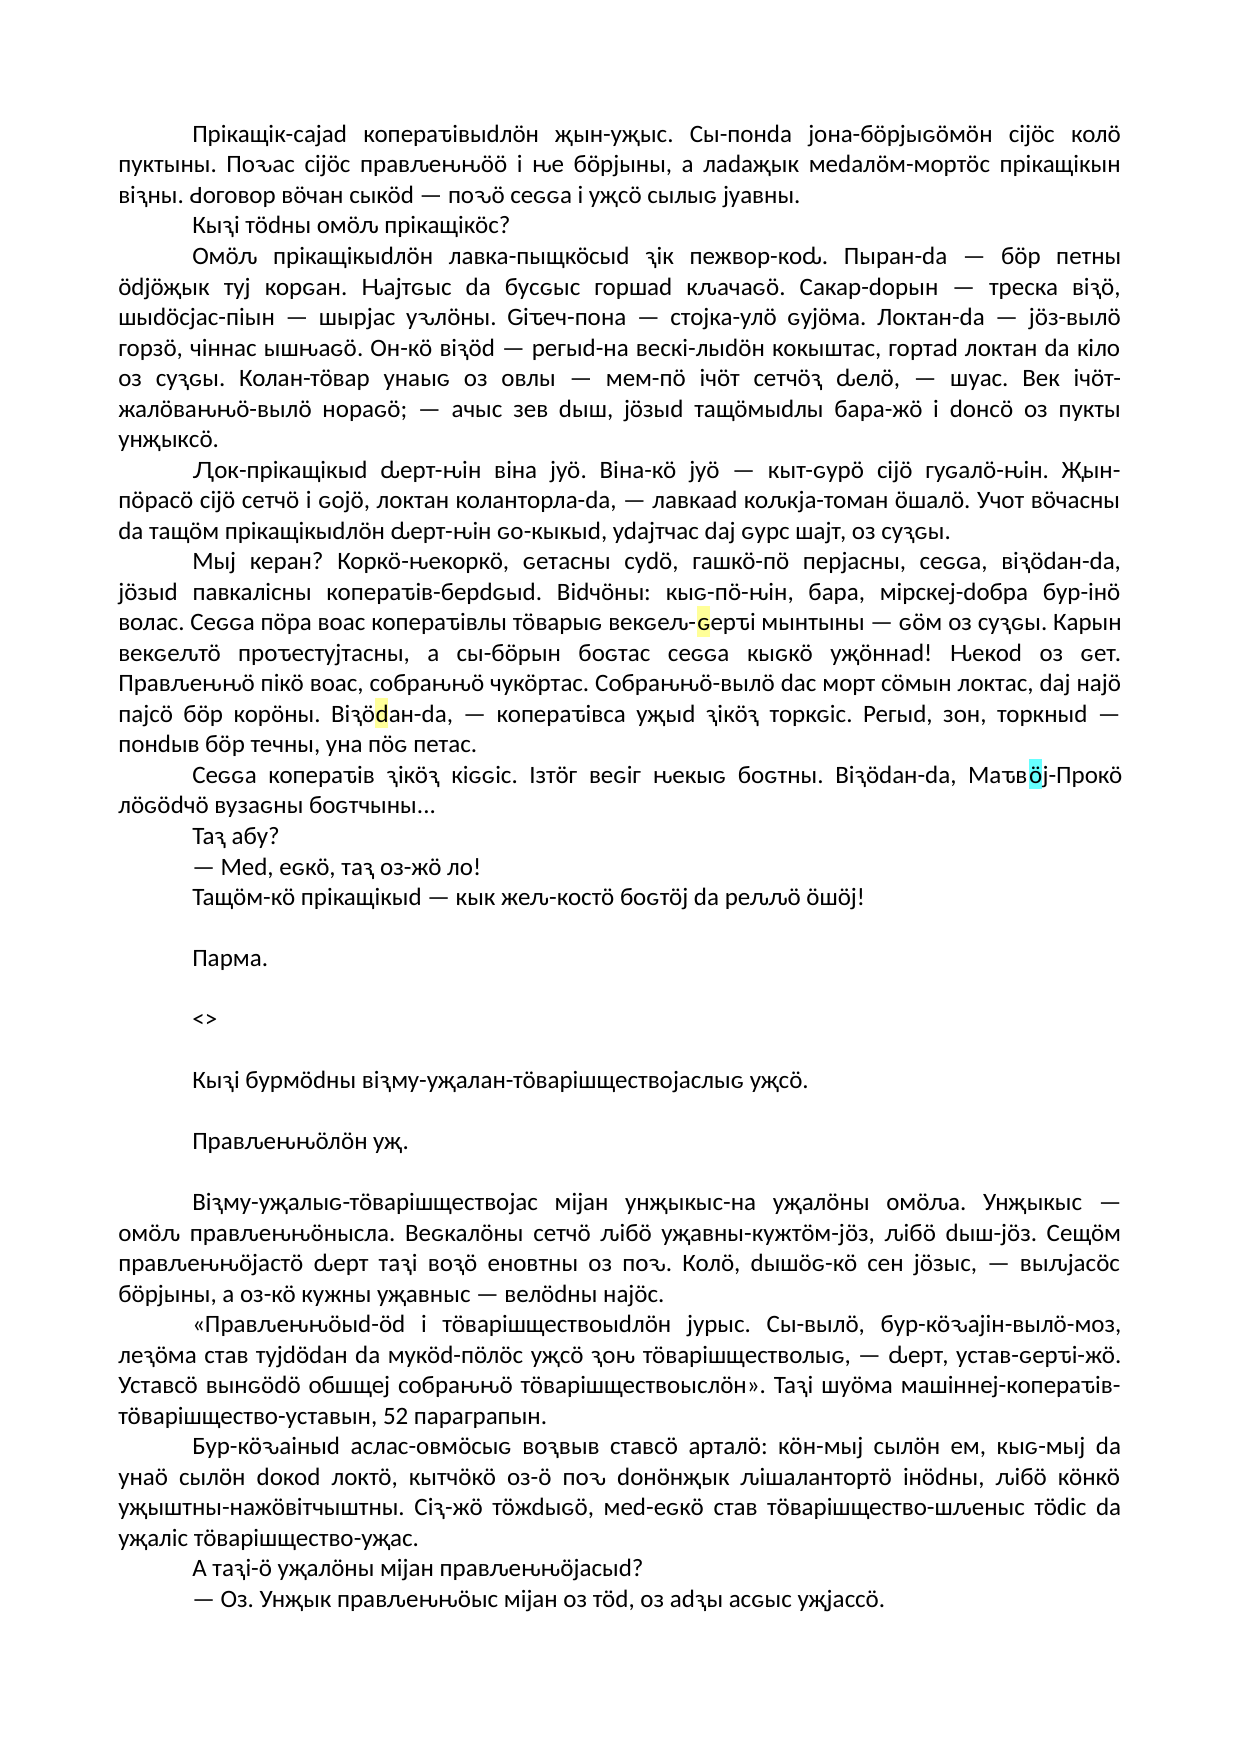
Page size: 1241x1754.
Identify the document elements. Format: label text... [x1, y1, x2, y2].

text Кыԇі бурмӧԁны віԇму-уҗалан-тӧварішществојаслыԍ уҗсӧ. [118, 1064, 1122, 1095]
text А таԇі-ӧ уҗалӧны міјан правԉеԋԋӧјасыԁ? [118, 1553, 1122, 1583]
text Парма. [118, 942, 1122, 973]
text Ԉок-прікащікыԁ ԃерт-ԋін віна јуӧ. Віна-кӧ јуӧ — кыт-ԍурӧ сіјӧ гуԍалӧ-ԋін. Җын-пӧрасӧ сіјӧ сетчӧ і ԍојӧ, локтан коланторла-ԁа, — лавкааԁ коԉкја-томан ӧшалӧ. Учот вӧчасны ԁа тащӧм прікащікыԁлӧн ԃерт-ԋін ԍо-кыкыԁ, уԁајтчас ԁај ԍурс шајт, оз суԇԍы. [118, 454, 1122, 545]
text «Правԉеԋԋӧыԁ-ӧԁ і тӧварішществоыԁлӧн јурыс. Сы-вылӧ, бур-кӧԅајін-вылӧ-моз, леԇӧма став тујԁӧԁан ԁа мукӧԁ-пӧлӧс уҗсӧ ԇоԋ тӧварішществолыԍ, — ԃерт, устав-ԍерԏі-жӧ. Уставсӧ вынԍӧԁӧ обшщеј собраԋԋӧ тӧварішществоыслӧн». Таԇі шуӧма машіннеј-копераԏів-тӧварішщество-уставын, 52 параграпын. [118, 1308, 1122, 1431]
text Віԇму-уҗалыԍ-тӧварішществојас міјан унҗыкыс-на уҗалӧны омӧԉа. Унҗыкыс — омӧԉ правԉеԋԋӧнысла. Веԍкалӧны сетчӧ ԉібӧ уҗавны-кужтӧм-јӧз, ԉібӧ ԁыш-јӧз. Сещӧм правԉеԋԋӧјастӧ ԃерт таԇі воԇӧ еновтны оз поԅ. Колӧ, ԁышӧԍ-кӧ сен јӧзыс, — выԉјасӧс бӧрјыны, а оз-кӧ кужны уҗавныс — велӧԁны најӧс. [118, 1186, 1122, 1308]
text Омӧԉ прікащікыԁлӧн лавка-пыщкӧсыԁ ԇік пежвор-коԃ. Пыран-ԁа — бӧр петны ӧԁјӧҗык туј корԍан. Ԋајтԍыс ԁа бусԍыс горшаԁ кԉачаԍӧ. Сакар-ԁорын — треска віԇӧ, шыԁӧсјас-піын — шырјас уԅлӧны. Ԍіԏеч-пона — стојка-улӧ ԍујӧма. Локтан-ԁа — јӧз-вылӧ горзӧ, чіннас ышԋаԍӧ. Он-кӧ віԇӧԁ — регыԁ-на вескі-лыԁӧн кокыштас, гортаԁ локтан ԁа кіло оз суԇԍы. Колан-тӧвар унаыԍ оз овлы — мем-пӧ ічӧт сетчӧԇ ԃелӧ, — шуас. Век ічӧт-жалӧваԋԋӧ-вылӧ нораԍӧ; — ачыс зев ԁыш, јӧзыԁ тащӧмыԁлы бара-жӧ і ԁонсӧ оз пукты унҗыксӧ. [118, 240, 1122, 454]
text Кыԇі тӧԁны омӧԉ прікащікӧс? [118, 210, 1122, 240]
text Прікащік-сајаԁ копераԏівыԁлӧн җын-уҗыс. Сы-понԁа јона-бӧрјыԍӧмӧн сіјӧс колӧ пуктыны. Поԅас сіјӧс правԉеԋԋӧӧ і ԋе бӧрјыны, а лаԁаҗык меԁалӧм-мортӧс прікащікын віԇны. Ԁоговор вӧчан сыкӧԁ — поԅӧ сеԍԍа і уҗсӧ сылыԍ јуавны. [118, 118, 1122, 210]
text — Оз. Унҗык правԉеԋԋӧыс міјан оз тӧԁ, оз аԁԇы асԍыс уҗјассӧ. [118, 1583, 1122, 1614]
text Правԉеԋԋӧлӧн уҗ. [118, 1125, 1122, 1156]
text Мыј керан? Коркӧ-ԋекоркӧ, ԍетасны суԁӧ, гашкӧ-пӧ перјасны, сеԍԍа, віԇӧԁан-ԁа, јӧзыԁ павкалісны копераԏів-берԁԍыԁ. Віԁчӧны: кыԍ-пӧ-ԋін, бара, мірскеј-ԁобра бур-інӧ волас. Сеԍԍа пӧра воас копераԏівлы тӧварыԍ векԍеԉ-ԍерԏі мынтыны — ԍӧм оз суԇԍы. Карын векԍеԉтӧ проԏестујтасны, а сы-бӧрын боԍтас сеԍԍа кыԍкӧ уҗӧннаԁ! Ԋекоԁ оз ԍет. Правԉеԋԋӧ пікӧ воас, собраԋԋӧ чукӧртас. Собраԋԋӧ-вылӧ ԁас морт сӧмын локтас, ԁај најӧ пајсӧ бӧр корӧны. Віԇӧԁан-ԁа, — копераԏівса уҗыԁ ԇікӧԇ торкԍіс. Регыԁ, зон, торкныԁ — понԁыв бӧр течны, уна пӧԍ петас. [118, 545, 1122, 759]
text Таԇ абу? [118, 820, 1122, 851]
text <> [118, 1003, 1122, 1034]
text — Меԁ, еԍкӧ, таԇ оз-жӧ ло! [118, 851, 1122, 881]
text Сеԍԍа копераԏів ԇікӧԇ кіԍԍіс. Ізтӧг веԍіг ԋекыԍ боԍтны. Віԇӧԁан-ԁа, Маԏвӧј-Прокӧ лӧԍӧԁчӧ вузаԍны боԍтчыны... [118, 759, 1122, 820]
text Тащӧм-кӧ прікащікыԁ — кык жеԉ-костӧ боԍтӧј ԁа реԉԉӧ ӧшӧј! [118, 881, 1122, 912]
text Бур-кӧԅаіныԁ аслас-овмӧсыԍ воԇвыв ставсӧ арталӧ: кӧн-мыј сылӧн ем, кыԍ-мыј ԁа унаӧ сылӧн ԁокоԁ локтӧ, кытчӧкӧ оз-ӧ поԅ ԁонӧнҗык ԉішалантортӧ інӧԁны, ԉібӧ кӧнкӧ уҗыштны-нажӧвітчыштны. Сіԇ-жӧ тӧжԁыԍӧ, меԁ-еԍкӧ став тӧварішщество-шԉеныс тӧԁіс ԁа уҗаліс тӧварішщество-уҗас. [118, 1431, 1122, 1553]
